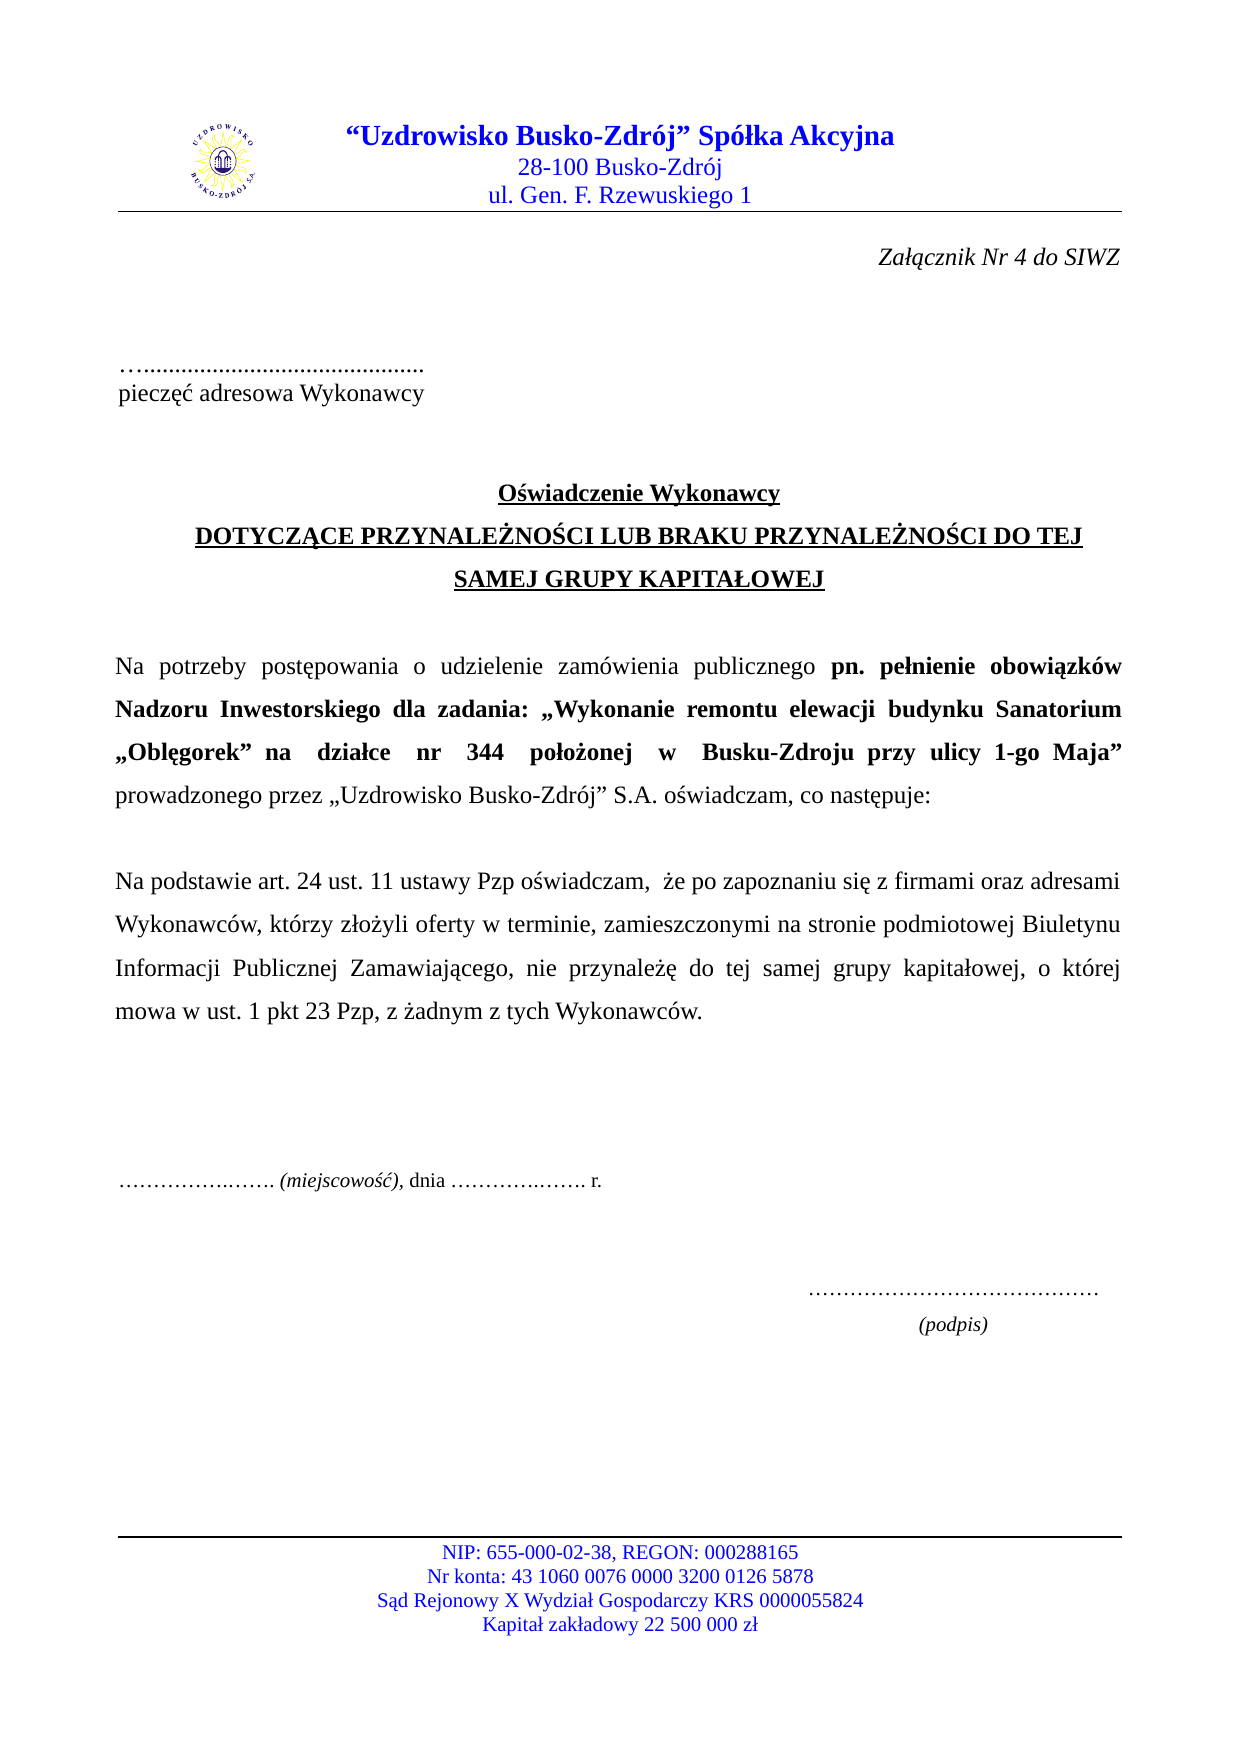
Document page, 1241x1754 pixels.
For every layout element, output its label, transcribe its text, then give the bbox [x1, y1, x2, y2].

list DOTYCZĄCE PRZYNALEŻNOŚCI LUB BRAKU PRZYNALEŻNOŚCI DO TEJ SAMEJ GRUPY KAPITAŁOWEJ [118, 521, 1122, 593]
text …………………………………… [120, 1276, 1122, 1300]
list pieczęć adresowa Wykonawcy [118, 378, 1122, 406]
text …………….……. (miejscowość), dnia ………….……. r. [118, 1168, 1122, 1192]
list (podpis) [120, 1312, 1122, 1336]
list Oświadczenie Wykonawcy [118, 478, 1122, 507]
list …............................................. [118, 349, 1122, 378]
list Załącznik Nr 4 do SIWZ [118, 242, 1122, 271]
list Na potrzeby postępowania o udzielenie zamówienia publicznego pn. pełnienie obowiązków Nadzoru Inwestorskiego dla zadania: „Wykonanie remontu elewacji budynku Sanatorium „Oblęgorek” na działce nr 344 położonej w Busku-Zdroju przy ulicy 1-go Maja” prowadzonego przez „Uzdrowisko Busko-Zdrój” S.A. oświadczam, co następuje: [115, 651, 1122, 809]
list Na podstawie art. 24 ust. 11 ustawy Pzp oświadczam, że po zapoznaniu się z firmami oraz adresami Wykonawców, którzy złożyli oferty w terminie, zamieszczonymi na stronie podmiotowej Biuletynu Informacji Publicznej Zamawiającego, nie przynależę do tej samej grupy kapitałowej, o której mowa w ust. 1 pkt 23 Pzp, z żadnym z tych Wykonawców. [115, 866, 1122, 1024]
